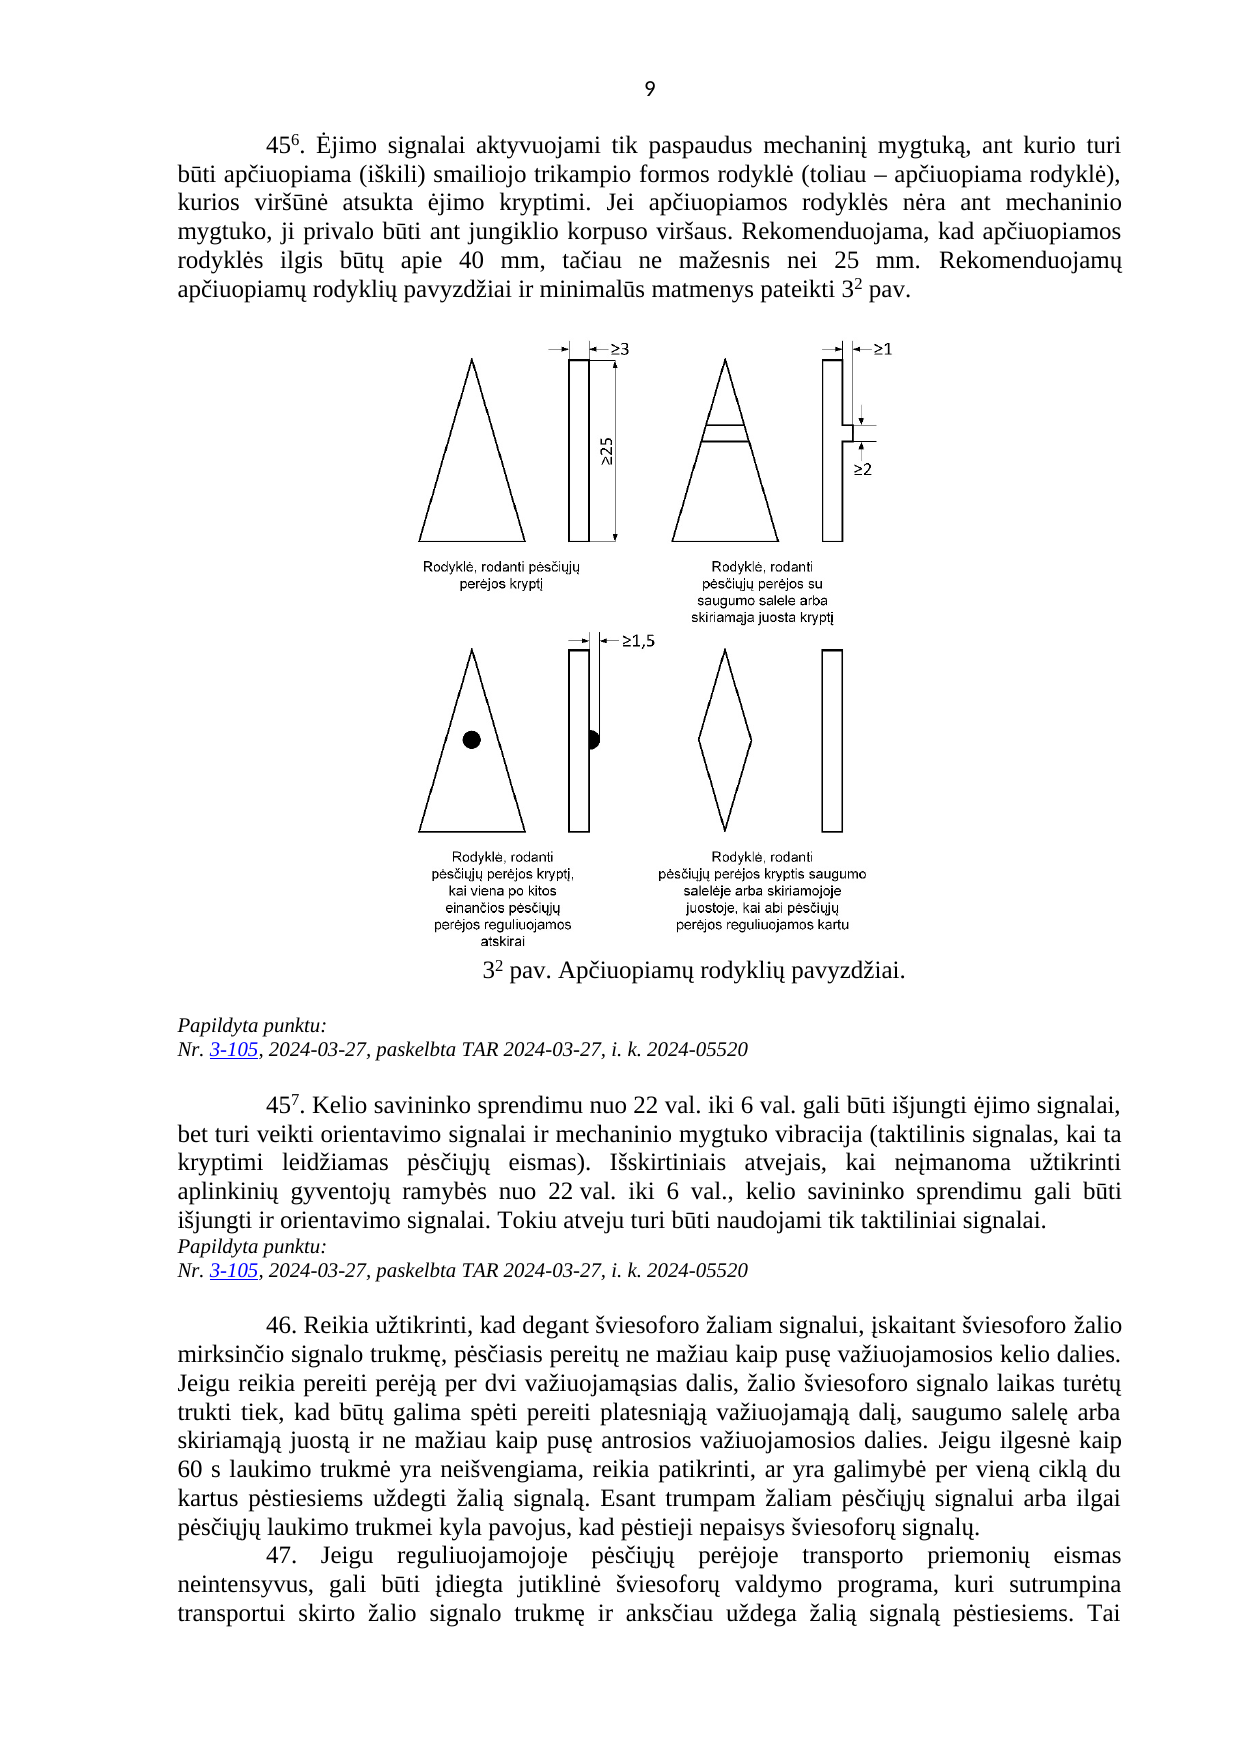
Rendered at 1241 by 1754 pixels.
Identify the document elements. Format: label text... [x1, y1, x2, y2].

text Nr. 3-105, 2024-03-27, paskelbta TAR 2024-03-27, i. k. 2024-05520 [177, 1258, 1122, 1282]
text Papildyta punktu: [177, 1013, 1122, 1037]
text 457. Kelio savininko sprendimu nuo 22 val. iki 6 val. gali būti išjungti ėjimo signalai, bet turi veikti orientavimo signalai ir mechaninio mygtuko vibracija (taktilinis signalas, kai ta kryptimi leidžiamas pėsčiųjų eismas). Išskirtiniais atvejais, kai neįmanoma užtikrinti aplinkinių gyventojų ramybės nuo 22 val. iki 6 val., kelio savininko sprendimu gali būti išjungti ir orientavimo signalai. Tokiu atveju turi būti naudojami tik taktiliniai signalai. [177, 1090, 1122, 1234]
text 47. Jeigu reguliuojamojoje pėsčiųjų perėjoje transporto priemonių eismas neintensyvus, gali būti įdiegta jutiklinė šviesoforų valdymo programa, kuri sutrumpina transportui skirto žalio signalo trukmę ir anksčiau uždega žalią signalą pėstiesiems. Tai [177, 1541, 1122, 1627]
text 46. Reikia užtikrinti, kad degant šviesoforo žaliam signalui, įskaitant šviesoforo žalio mirksinčio signalo trukmę, pėsčiasis pereitų ne mažiau kaip pusę važiuojamosios kelio dalies. Jeigu reikia pereiti perėją per dvi važiuojamąsias dalis, žalio šviesoforo signalo laikas turėtų trukti tiek, kad būtų galima spėti pereiti platesniąją važiuojamąją dalį, saugumo salelę arba skiriamąją juostą ir ne mažiau kaip pusę antrosios važiuojamosios dalies. Jeigu ilgesnė kaip 60 s laukimo trukmė yra neišvengiama, reikia patikrinti, ar yra galimybė per vieną ciklą du kartus pėstiesiems uždegti žalią signalą. Esant trumpam žaliam pėsčiųjų signalui arba ilgai pėsčiųjų laukimo trukmei kyla pavojus, kad pėstieji nepaisys šviesoforų signalų. [177, 1311, 1122, 1541]
text Nr. 3-105, 2024-03-27, paskelbta TAR 2024-03-27, i. k. 2024-05520 [177, 1037, 1122, 1061]
text 456. Ėjimo signalai aktyvuojami tik paspaudus mechaninį mygtuką, ant kurio turi būti apčiuopiama (iškili) smailiojo trikampio formos rodyklė (toliau – apčiuopiama rodyklė), kurios viršūnė atsukta ėjimo kryptimi. Jei apčiuopiamos rodyklės nėra ant mechaninio mygtuko, ji privalo būti ant jungiklio korpuso viršaus. Rekomenduojama, kad apčiuopiamos rodyklės ilgis būtų apie 40 mm, tačiau ne mažesnis nei 25 mm. Rekomenduojamų apčiuopiamų rodyklių pavyzdžiai ir minimalūs matmenys pateikti 32 pav. [177, 130, 1122, 302]
text Papildyta punktu: [177, 1234, 1122, 1258]
text 32 pav. Apčiuopiamų rodyklių pavyzdžiai. [177, 956, 1122, 984]
